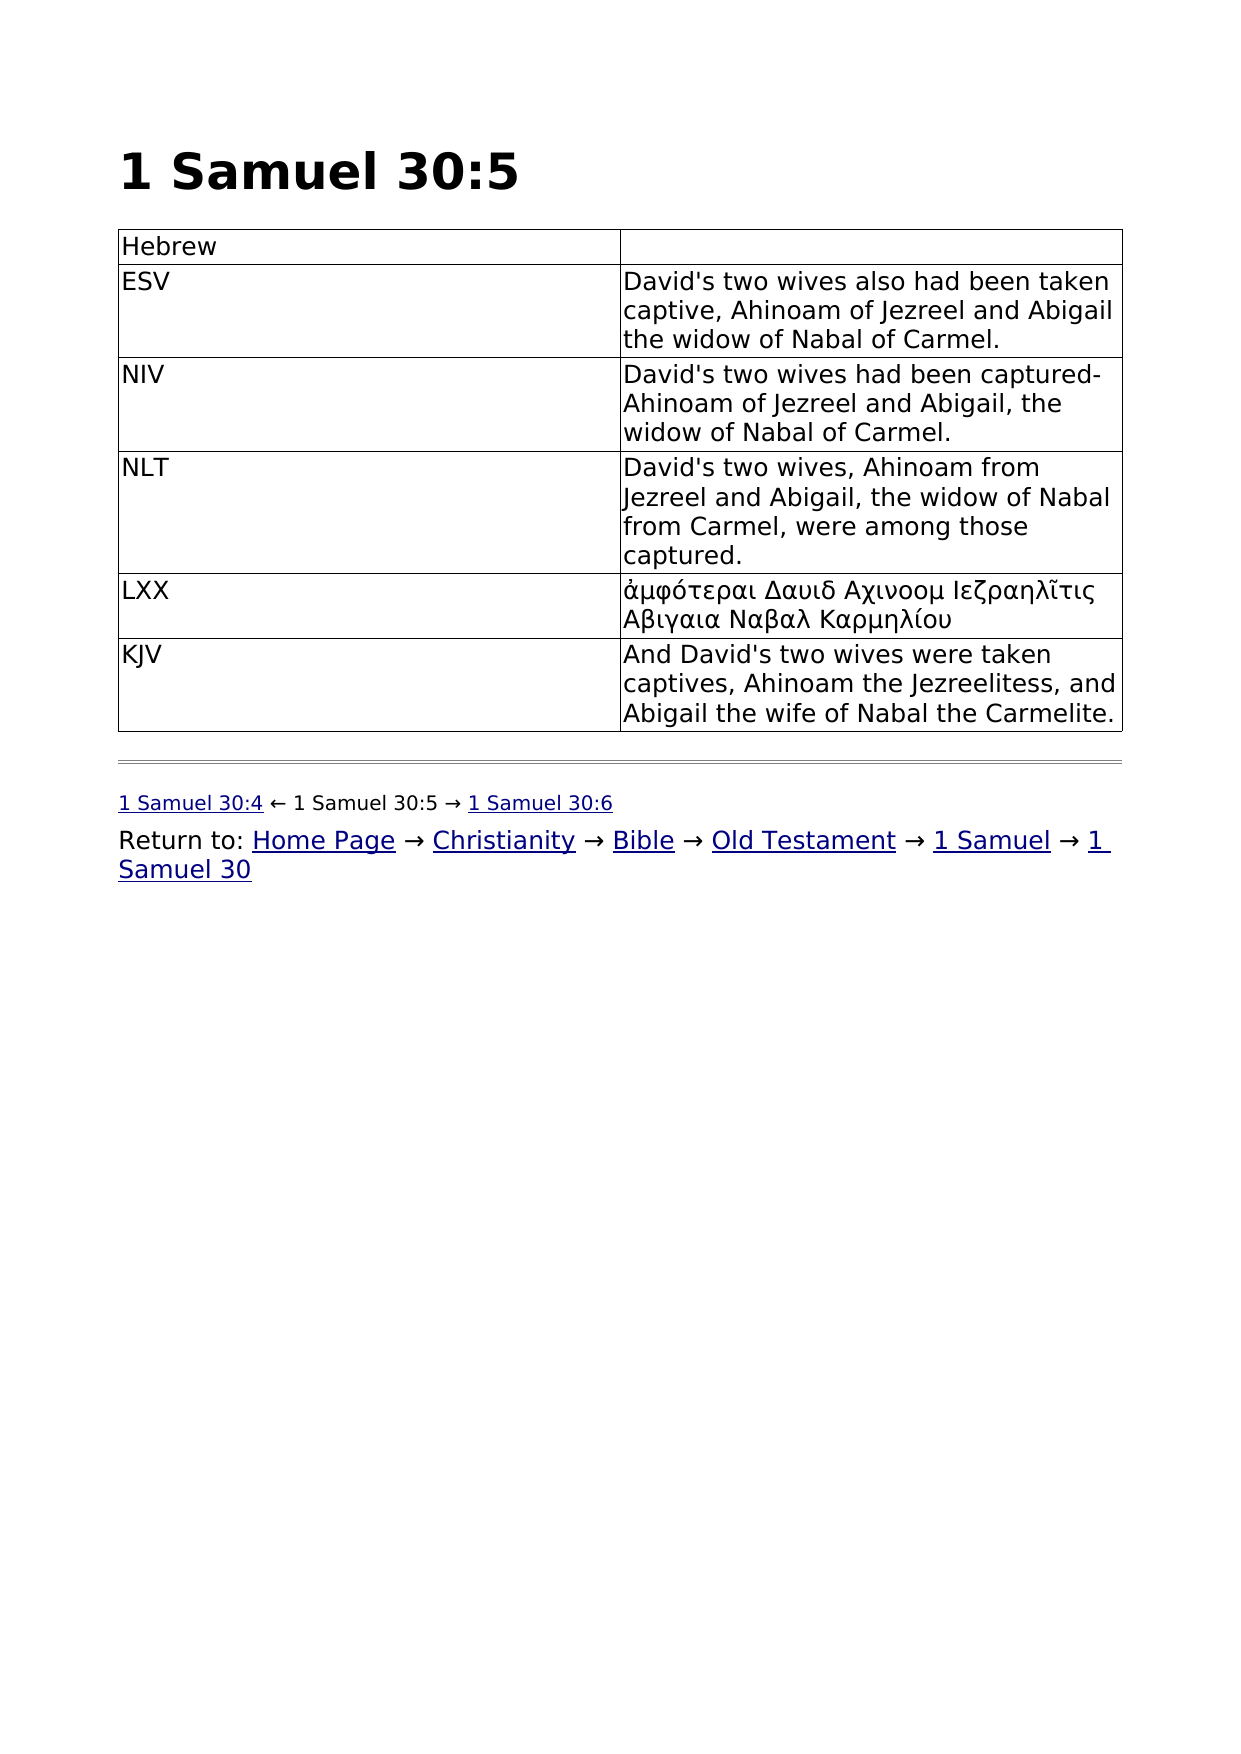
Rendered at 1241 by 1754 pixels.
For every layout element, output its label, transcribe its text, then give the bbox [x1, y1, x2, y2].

table_cell NLT [119, 452, 620, 573]
subtitle 1 Samuel 30:5 [118, 143, 1122, 201]
table_cell LXX [119, 574, 620, 637]
table_cell ἀμφότεραι Δαυιδ Αχινοομ Ιεζραηλῖτις Αβιγαια Ναβαλ Καρμηλίου [621, 574, 1122, 637]
table_header Hebrew [119, 230, 620, 264]
table_cell David's two wives also had been taken captive, Ahinoam of Jezreel and Abigail the widow of Nabal of Carmel. [621, 265, 1122, 357]
table_cell KJV [119, 639, 620, 731]
table_cell ESV [119, 265, 620, 357]
text 1 Samuel 30:4 ← 1 Samuel 30:5 → 1 Samuel 30:6 [118, 792, 1122, 826]
table_cell NIV [119, 358, 620, 451]
table_header [621, 230, 1122, 264]
table_cell David's two wives had been captured-Ahinoam of Jezreel and Abigail, the widow of Nabal of Carmel. [621, 358, 1122, 451]
text Return to: Home Page → Christianity → Bible → Old Testament → 1 Samuel → 1 Samuel 30 [118, 826, 1122, 884]
table_cell And David's two wives were taken captives, Ahinoam the Jezreelitess, and Abigail the wife of Nabal the Carmelite. [621, 639, 1122, 731]
table_cell David's two wives, Ahinoam from Jezreel and Abigail, the widow of Nabal from Carmel, were among those captured. [621, 452, 1122, 573]
